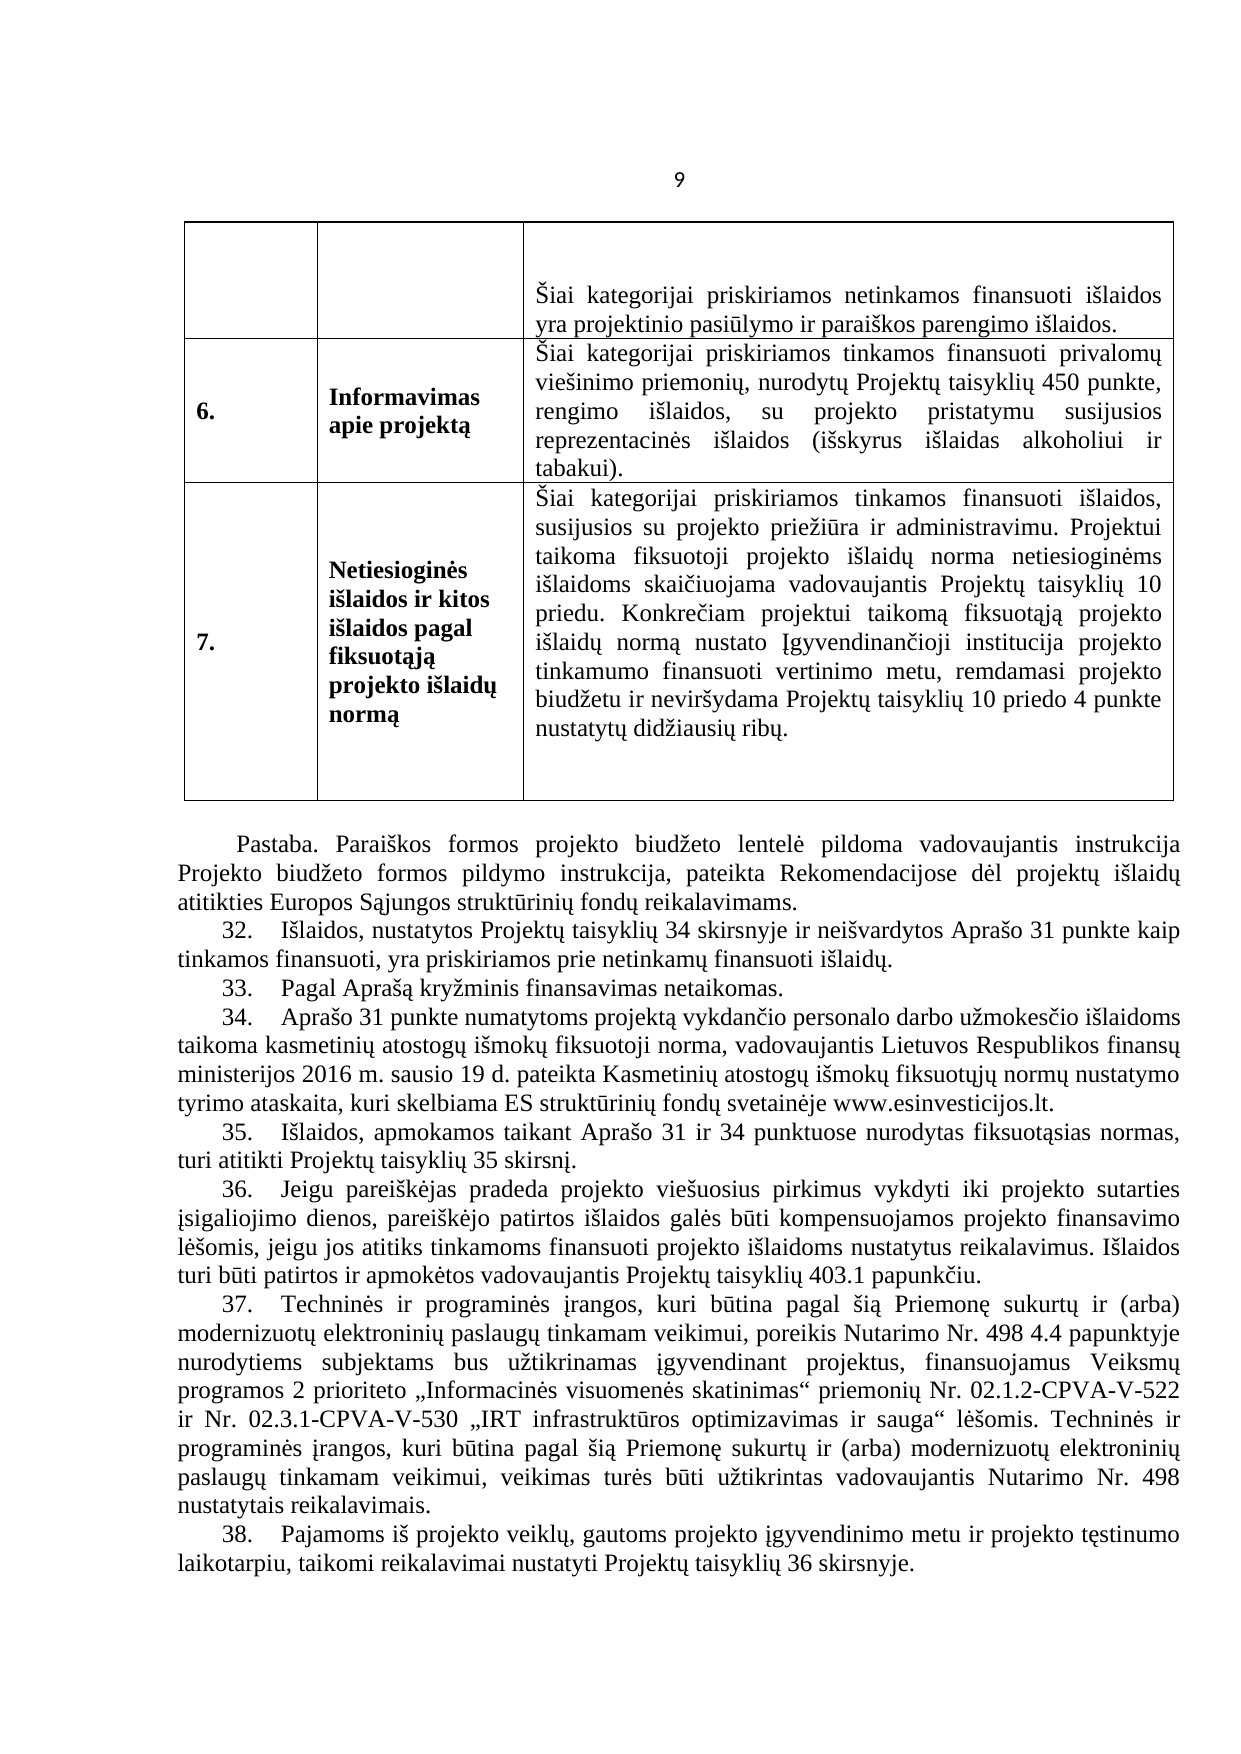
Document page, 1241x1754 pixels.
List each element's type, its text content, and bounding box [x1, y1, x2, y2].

table_cell Šiai kategorijai priskiriamos tinkamos finansuoti privalomų viešinimo priemonių, nurodytų Projektų taisyklių 450 punkte, rengimo išlaidos, su projekto pristatymu susijusios reprezentacinės išlaidos (išskyrus išlaidas alkoholiui ir tabakui). [524, 339, 1173, 482]
text 35. Išlaidos, apmokamos taikant Aprašo 31 ir 34 punktuose nurodytas fiksuotąsias normas, turi atitikti Projektų taisyklių 35 skirsnį. [177, 1117, 1181, 1174]
table_cell Informavimas apie projektą [318, 339, 523, 482]
text 32. Išlaidos, nustatytos Projektų taisyklių 34 skirsnyje ir neišvardytos Aprašo 31 punkte kaip tinkamos finansuoti, yra priskiriamos prie netinkamų finansuoti išlaidų. [177, 916, 1181, 973]
table_cell Netiesioginės išlaidos ir kitos išlaidos pagal fiksuotąją projekto išlaidų normą [318, 483, 523, 799]
table_cell 6. [185, 339, 317, 482]
table_cell 7. [185, 483, 317, 799]
text Pastaba. Paraiškos formos projekto biudžeto lentelė pildoma vadovaujantis instrukcija Projekto biudžeto formos pildymo instrukcija, pateikta Rekomendacijose dėl projektų išlaidų atitikties Europos Sąjungos struktūrinių fondų reikalavimams. [177, 829, 1181, 916]
table_cell [185, 223, 317, 337]
text 36. Jeigu pareiškėjas pradeda projekto viešuosius pirkimus vykdyti iki projekto sutarties įsigaliojimo dienos, pareiškėjo patirtos išlaidos galės būti kompensuojamos projekto finansavimo lėšomis, jeigu jos atitiks tinkamoms finansuoti projekto išlaidoms nustatytus reikalavimus. Išlaidos turi būti patirtos ir apmokėtos vadovaujantis Projektų taisyklių 403.1 papunkčiu. [177, 1174, 1181, 1289]
text 38. Pajamoms iš projekto veiklų, gautoms projekto įgyvendinimo metu ir projekto tęstinumo laikotarpiu, taikomi reikalavimai nustatyti Projektų taisyklių 36 skirsnyje. [177, 1519, 1181, 1577]
table_cell [318, 223, 523, 337]
table_cell Šiai kategorijai priskiriamos tinkamos finansuoti išlaidos, susijusios su projekto priežiūra ir administravimu. Projektui taikoma fiksuotoji projekto išlaidų norma netiesioginėms išlaidoms skaičiuojama vadovaujantis Projektų taisyklių 10 priedu. Konkrečiam projektui taikomą fiksuotąją projekto išlaidų normą nustato Įgyvendinančioji institucija projekto tinkamumo finansuoti vertinimo metu, remdamasi projekto biudžetu ir neviršydama Projektų taisyklių 10 priedo 4 punkte nustatytų didžiausių ribų. [524, 483, 1173, 799]
text 34. Aprašo 31 punkte numatytoms projektą vykdančio personalo darbo užmokesčio išlaidoms taikoma kasmetinių atostogų išmokų fiksuotoji norma, vadovaujantis Lietuvos Respublikos finansų ministerijos 2016 m. sausio 19 d. pateikta Kasmetinių atostogų išmokų fiksuotųjų normų nustatymo tyrimo ataskaita, kuri skelbiama ES struktūrinių fondų svetainėje www.esinvesticijos.lt. [177, 1002, 1181, 1117]
text 33. Pagal Aprašą kryžminis finansavimas netaikomas. [177, 973, 1181, 1002]
text 37. Techninės ir programinės įrangos, kuri būtina pagal šią Priemonę sukurtų ir (arba) modernizuotų elektroninių paslaugų tinkamam veikimui, poreikis Nutarimo Nr. 498 4.4 papunktyje nurodytiems subjektams bus užtikrinamas įgyvendinant projektus, finansuojamus Veiksmų programos 2 prioriteto „Informacinės visuomenės skatinimas“ priemonių Nr. 02.1.2-CPVA-V-522 ir Nr. 02.3.1-CPVA-V-530 „IRT infrastruktūros optimizavimas ir sauga“ lėšomis. Techninės ir programinės įrangos, kuri būtina pagal šią Priemonę sukurtų ir (arba) modernizuotų elektroninių paslaugų tinkamam veikimui, veikimas turės būti užtikrintas vadovaujantis Nutarimo Nr. 498 nustatytais reikalavimais. [177, 1289, 1181, 1519]
table_cell Šiai kategorijai priskiriamos netinkamos finansuoti išlaidos yra projektinio pasiūlymo ir paraiškos parengimo išlaidos. [524, 223, 1173, 337]
